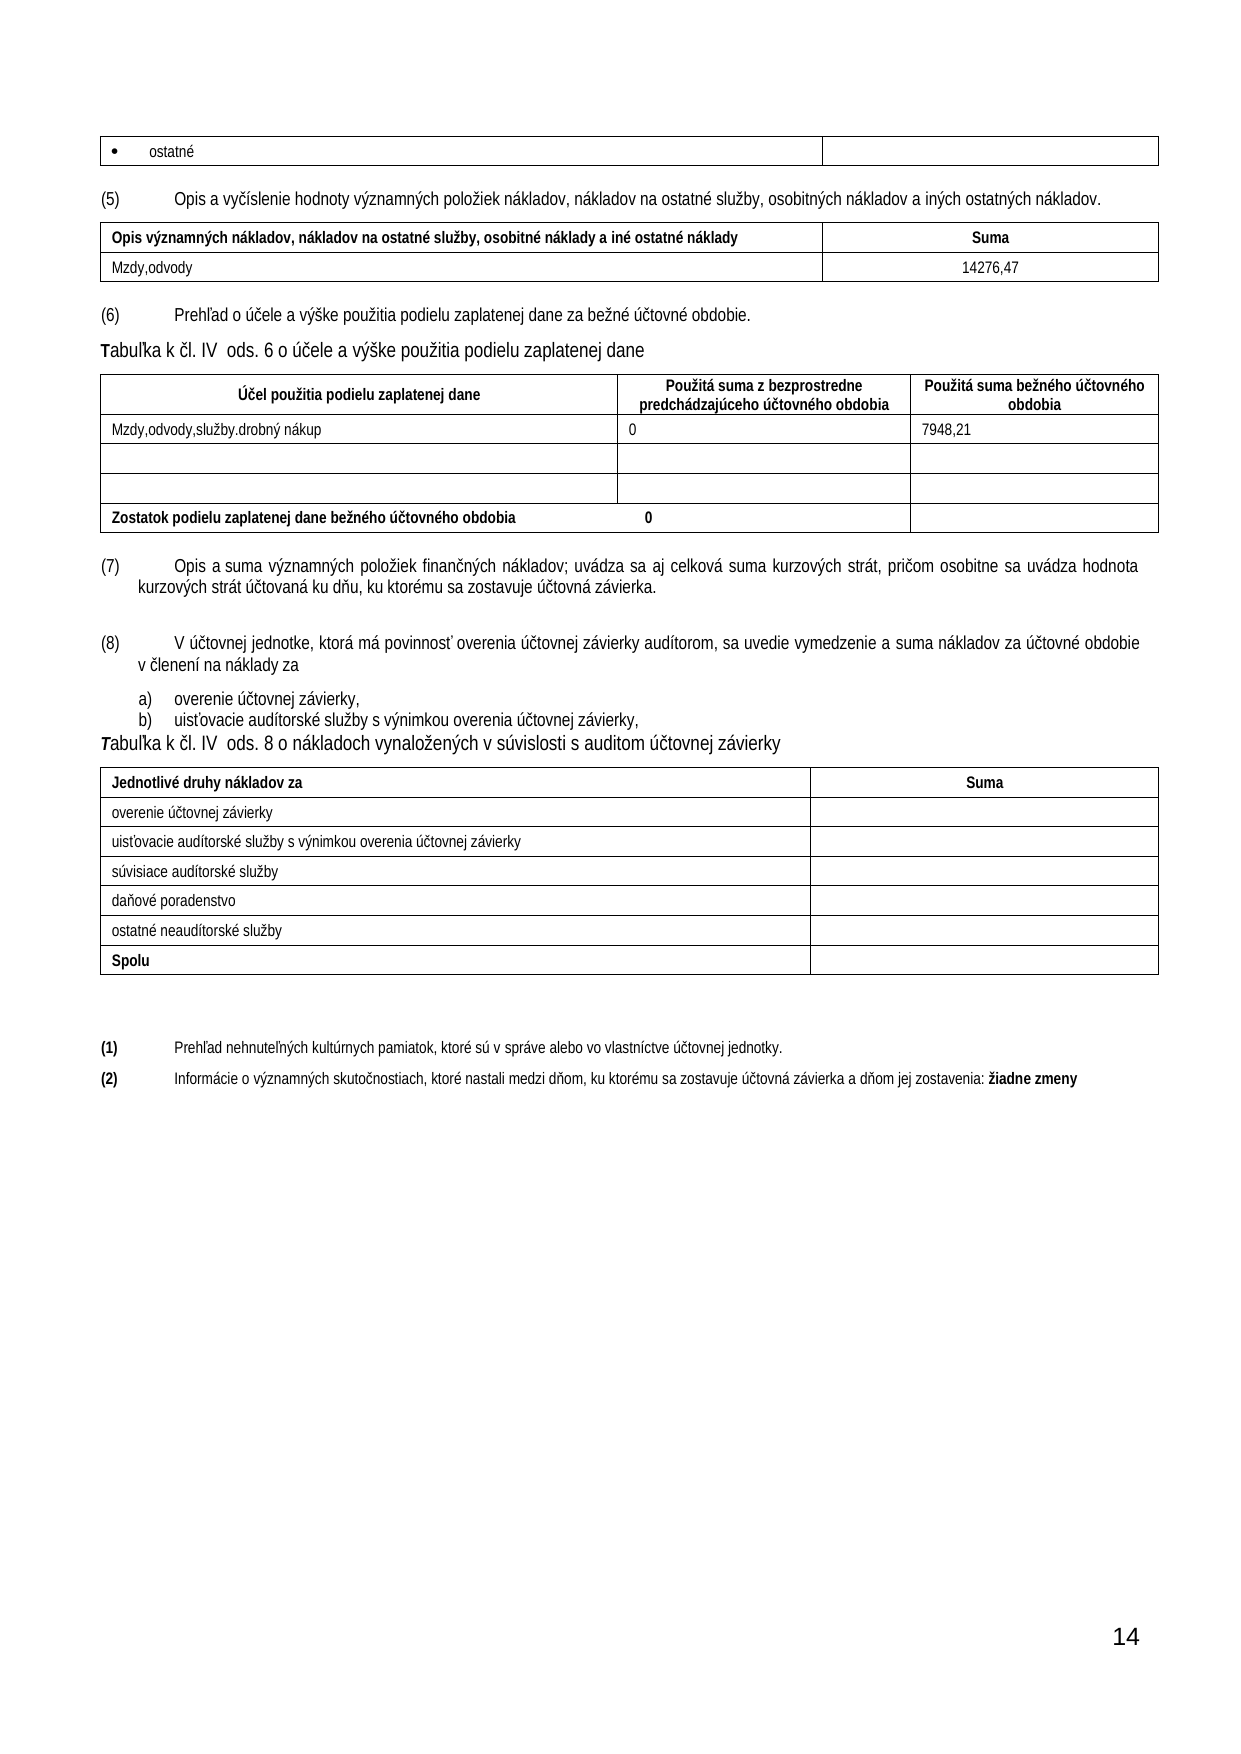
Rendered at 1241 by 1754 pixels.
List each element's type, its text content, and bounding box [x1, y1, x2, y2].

table_cell daňové poradenstvo [101, 886, 810, 915]
table_cell [101, 474, 617, 502]
table_header Suma [811, 768, 1158, 797]
table_cell [811, 916, 1158, 944]
table_header Suma [823, 223, 1158, 252]
table_cell [911, 504, 1158, 532]
table_cell ostatné neaudítorské služby [101, 916, 810, 944]
table_header Jednotlivé druhy nákladov za [101, 768, 810, 797]
table_cell Spolu [101, 946, 810, 974]
table_cell [811, 827, 1158, 856]
table_cell [823, 137, 1158, 165]
table_cell Zostatok podielu zaplatenej dane bežného účtovného obdobia 0 [101, 504, 910, 532]
table_header Opis významných nákladov, nákladov na ostatné služby, osobitné náklady a iné ostatné náklady [101, 223, 822, 252]
table_cell 0 [618, 415, 910, 443]
list Prehľad nehnuteľných kultúrnych pamiatok, ktoré sú v správe alebo vo vlastníctve účtovnej jednotky. [101, 1037, 1140, 1057]
list Opis a vyčíslenie hodnoty významných položiek nákladov, nákladov na ostatné služby, osobitných nákladov a iných ostatných nákladov. [101, 188, 1140, 209]
table_header Použitá suma bežného účtovného obdobia [911, 375, 1158, 414]
text Tabuľka k čl. IV ods. 8 o nákladoch vynaložených v súvislosti s auditom účtovnej závierky [100, 731, 1140, 754]
table_header Účel použitia podielu zaplatenej dane [101, 375, 617, 414]
table_cell [811, 946, 1158, 974]
text Tabuľka k čl. IV ods. 6 o účele a výške použitia podielu zaplatenej dane [100, 338, 1140, 362]
list Prehľad o účele a výške použitia podielu zaplatenej dane za bežné účtovné obdobie. [101, 304, 1140, 325]
table_cell 14276,47 [823, 253, 1158, 281]
table_header Použitá suma z bezprostredne predchádzajúceho účtovného obdobia [618, 375, 910, 414]
table_cell súvisiace audítorské služby [101, 857, 810, 885]
list overenie účtovnej závierky, [138, 687, 1140, 709]
table_cell [811, 857, 1158, 885]
table_cell overenie účtovnej závierky [101, 798, 810, 826]
table_cell 7948,21 [911, 415, 1158, 443]
table_cell [618, 444, 910, 473]
table_cell [911, 444, 1158, 473]
table_cell [101, 444, 617, 473]
list Opis a suma významných položiek finančných nákladov; uvádza sa aj celková suma kurzových strát, pričom osobitne sa uvádza hodnota kurzových strát účtovaná ku dňu, ku ktorému sa zostavuje účtovná závierka. [101, 555, 1140, 598]
list V účtovnej jednotke, ktorá má povinnosť overenia účtovnej závierky audítorom, sa uvedie vymedzenie a suma nákladov za účtovné obdobie v členení na náklady za [101, 632, 1140, 675]
table_cell Mzdy,odvody [101, 253, 822, 281]
table_cell ostatné [101, 137, 822, 165]
table_cell [811, 798, 1158, 826]
table_cell uisťovacie audítorské služby s výnimkou overenia účtovnej závierky [101, 827, 810, 856]
list Informácie o významných skutočnostiach, ktoré nastali medzi dňom, ku ktorému sa zostavuje účtovná závierka a dňom jej zostavenia: žiadne zmeny [101, 1069, 1140, 1088]
table_cell Mzdy,odvody,služby.drobný nákup [101, 415, 617, 443]
list uisťovacie audítorské služby s výnimkou overenia účtovnej závierky, [138, 709, 1140, 731]
table_cell [618, 474, 910, 502]
table_cell [911, 474, 1158, 502]
table_cell [811, 886, 1158, 915]
